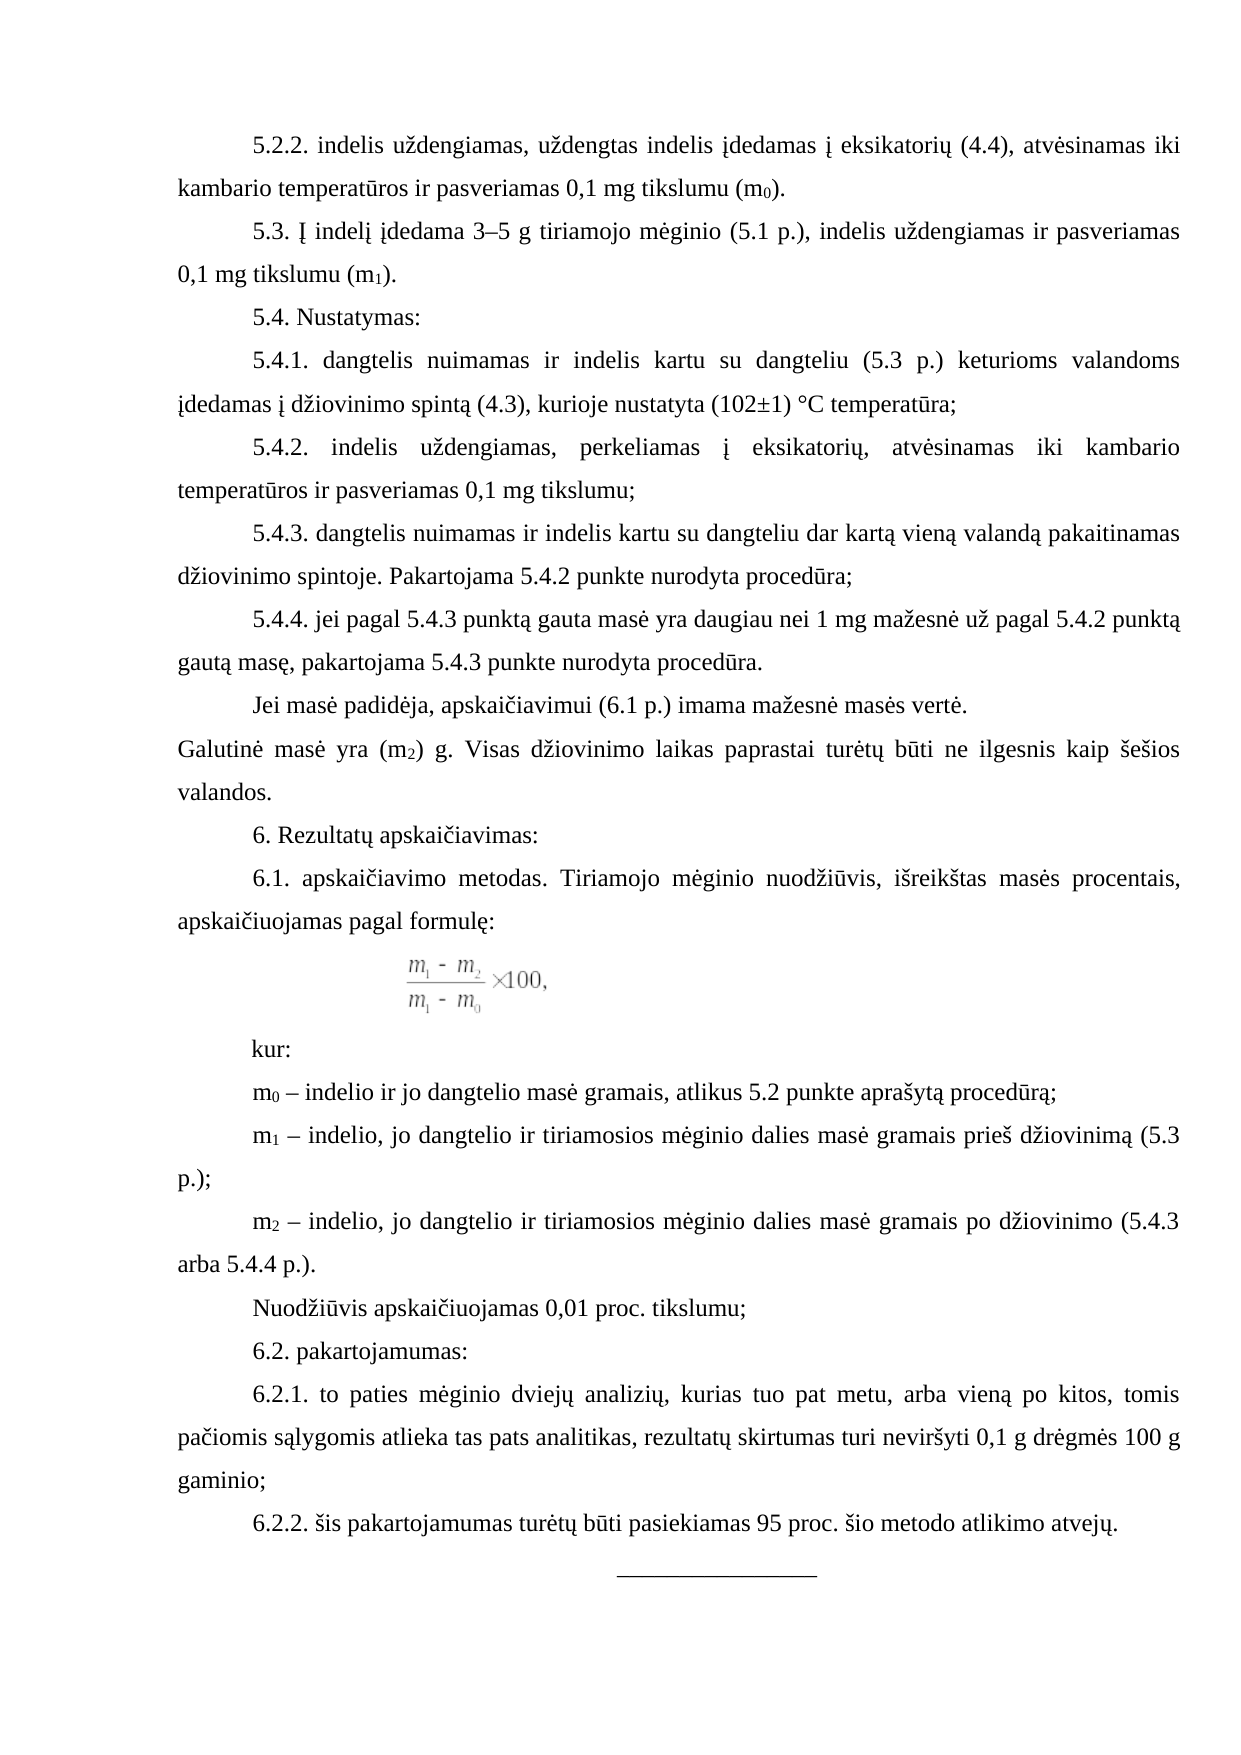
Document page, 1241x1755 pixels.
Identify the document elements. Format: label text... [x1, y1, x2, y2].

text 5.4.4. jei pagal 5.4.3 punktą gauta masė yra daugiau nei 1 mg mažesnė už pagal 5.4.2 punktą gautą masę, pakartojama 5.4.3 punkte nurodyta procedūra. [177, 604, 1181, 676]
text 6.2. pakartojamumas: [177, 1336, 1181, 1364]
text m1 – indelio, jo dangtelio ir tiriamosios mėginio dalies masė gramais prieš džiovinimą (5.3 p.); [177, 1120, 1181, 1192]
text m2 – indelio, jo dangtelio ir tiriamosios mėginio dalies masė gramais po džiovinimo (5.4.3 arba 5.4.4 p.). [177, 1206, 1181, 1278]
text 5.4.1. dangtelis nuimamas ir indelis kartu su dangteliu (5.3 p.) keturioms valandoms įdedamas į džiovinimo spintą (4.3), kurioje nustatyta (102±1) °C temperatūra; [177, 346, 1181, 417]
text kur: [177, 1034, 1181, 1063]
text 6.2.2. šis pakartojamumas turėtų būti pasiekiamas 95 proc. šio metodo atlikimo atvejų. [177, 1508, 1181, 1537]
text Galutinė masė yra (m2) g. Visas džiovinimo laikas paprastai turėtų būti ne ilgesnis kaip šešios valandos. [177, 734, 1181, 806]
text 5.4.2. indelis uždengiamas, perkeliamas į eksikatorių, atvėsinamas iki kambario temperatūros ir pasveriamas 0,1 mg tikslumu; [177, 432, 1181, 504]
text 5.3. Į indelį įdedama 3–5 g tiriamojo mėginio (5.1 p.), indelis uždengiamas ir pasveriamas 0,1 mg tikslumu (m1). [177, 216, 1181, 288]
text m0 – indelio ir jo dangtelio masė gramais, atlikus 5.2 punkte aprašytą procedūrą; [177, 1077, 1181, 1106]
text Jei masė padidėja, apskaičiavimui (6.1 p.) imama mažesnė masės vertė. [177, 691, 1181, 719]
text 5.4. Nustatymas: [177, 302, 1181, 331]
text 6. Rezultatų apskaičiavimas: [177, 820, 1181, 849]
text 6.2.1. to paties mėginio dviejų analizių, kurias tuo pat metu, arba vieną po kitos, tomis pačiomis sąlygomis atlieka tas pats analitikas, rezultatų skirtumas turi neviršyti 0,1 g drėgmės 100 g gaminio; [177, 1379, 1181, 1494]
text ________________ [177, 1551, 1181, 1580]
text 5.4.3. dangtelis nuimamas ir indelis kartu su dangteliu dar kartą vieną valandą pakaitinamas džiovinimo spintoje. Pakartojama 5.4.2 punkte nurodyta procedūra; [177, 518, 1181, 590]
text 6.1. apskaičiavimo metodas. Tiriamojo mėginio nuodžiūvis, išreikštas masės procentais, apskaičiuojamas pagal formulę: [177, 863, 1181, 935]
text 5.2.2. indelis uždengiamas, uždengtas indelis įdedamas į eksikatorių (4.4), atvėsinamas iki kambario temperatūros ir pasveriamas 0,1 mg tikslumu (m0). [177, 130, 1181, 202]
text Nuodžiūvis apskaičiuojamas 0,01 proc. tikslumu; [177, 1293, 1181, 1321]
